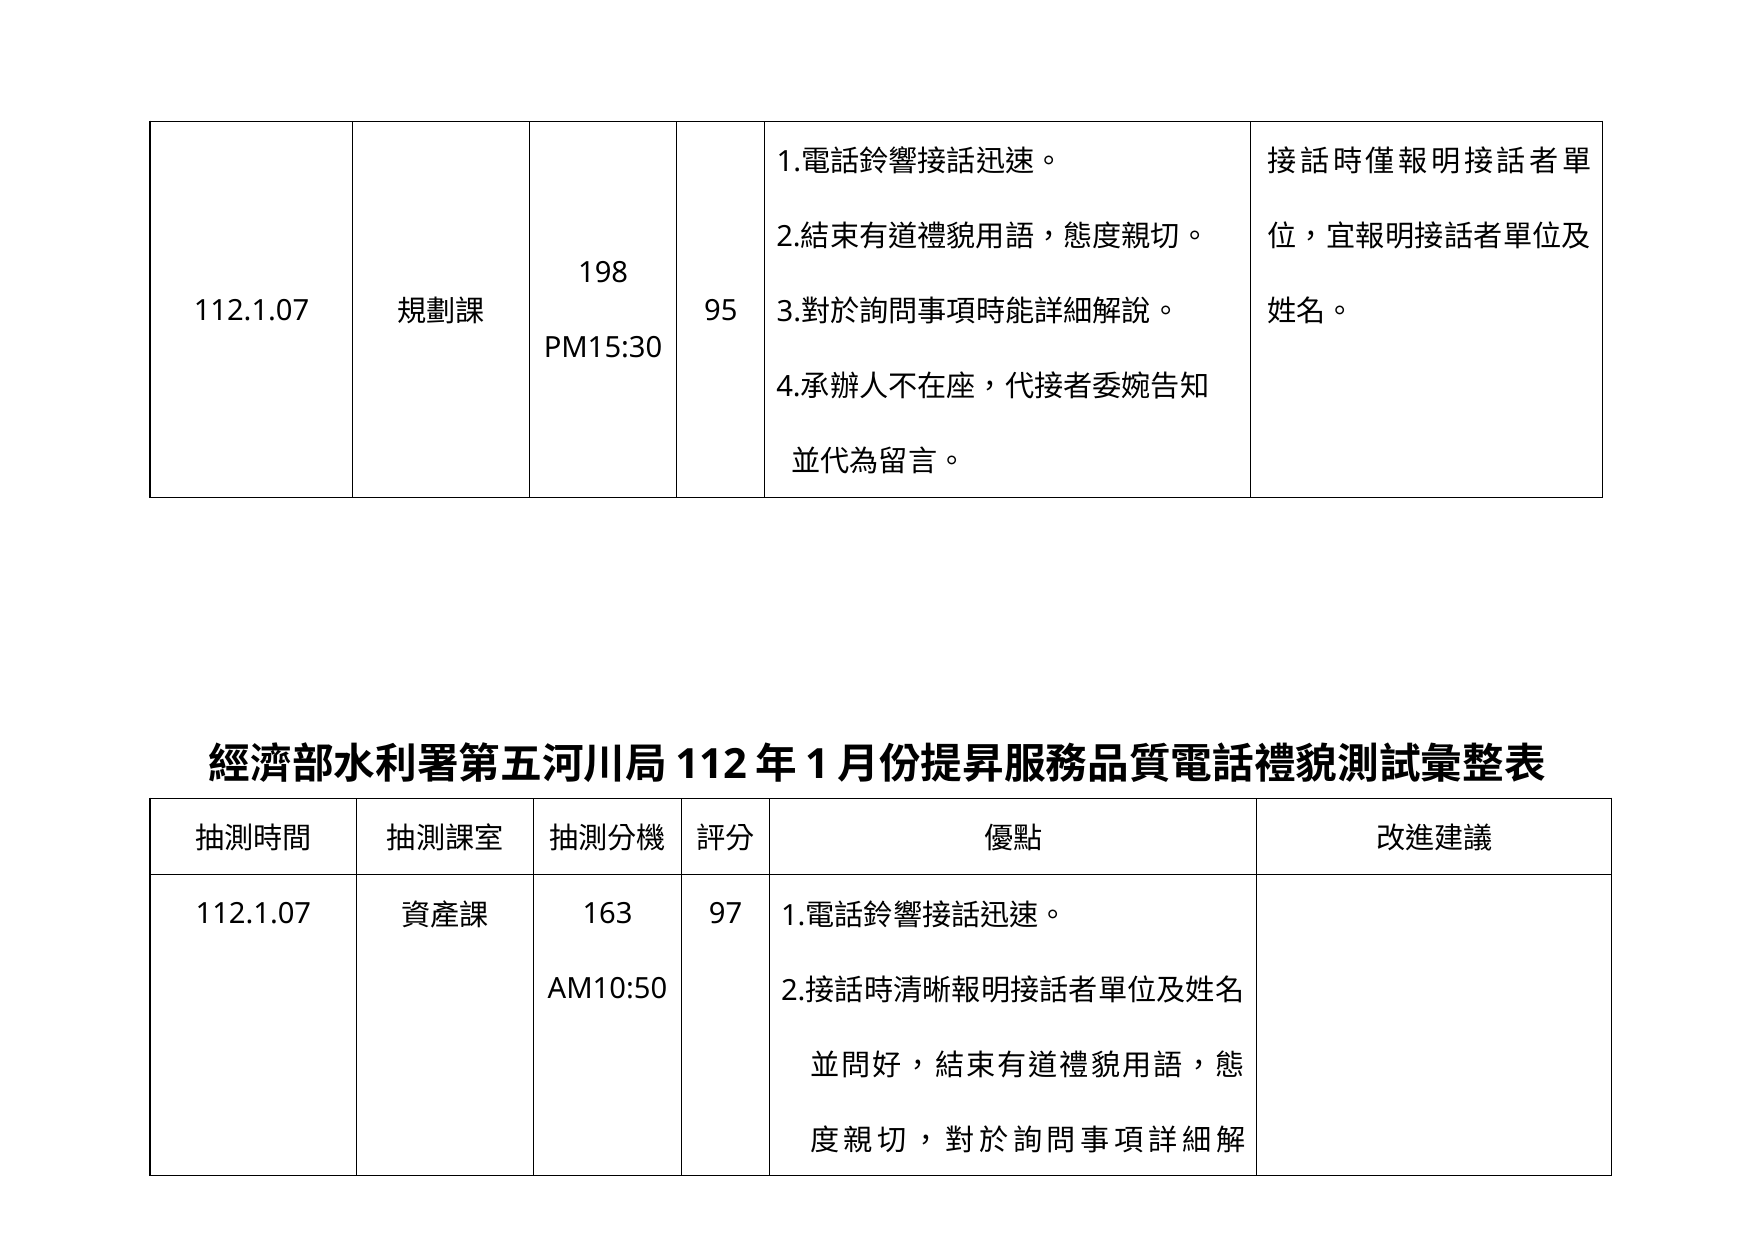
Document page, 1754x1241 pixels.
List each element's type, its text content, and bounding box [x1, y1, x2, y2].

table_cell 接話時僅報明接話者單位，宜報明接話者單位及姓名。 [1251, 122, 1602, 497]
table_cell 1.電話鈴響接話迅速。 2.結束有道禮貌用語，態度親切。 3.對於詢問事項時能詳細解說。 4.承辦人不在座，代接者委婉告知 並代為留言。 [765, 122, 1250, 497]
table_cell 95 [677, 122, 764, 497]
table_header 評分 [682, 799, 769, 874]
table_cell 1.電話鈴響接話迅速。 2.接話時清晰報明接話者單位及姓名並問好，結束有道禮貌用語，態度親切，對於詢問事項詳細解 [770, 875, 1256, 1175]
table_cell 112.1.07 [151, 122, 352, 497]
table_header 改進建議 [1257, 799, 1611, 874]
text 經濟部水利署第五河川局112年1月份提昇服務品質電話禮貌測試彙整表 [150, 723, 1604, 798]
table_cell 資產課 [357, 875, 533, 1175]
table_cell 97 [682, 875, 769, 1175]
table_cell 198 PM15:30 [530, 122, 676, 497]
table_header 抽測分機 [534, 799, 681, 874]
table_header 抽測課室 [357, 799, 533, 874]
table_header 抽測時間 [151, 799, 356, 874]
table_cell 163 AM10:50 [534, 875, 681, 1175]
table_cell 112.1.07 [151, 875, 356, 1175]
table_header 優點 [770, 799, 1256, 874]
table_cell 規劃課 [353, 122, 529, 497]
table_cell [1257, 875, 1611, 1175]
